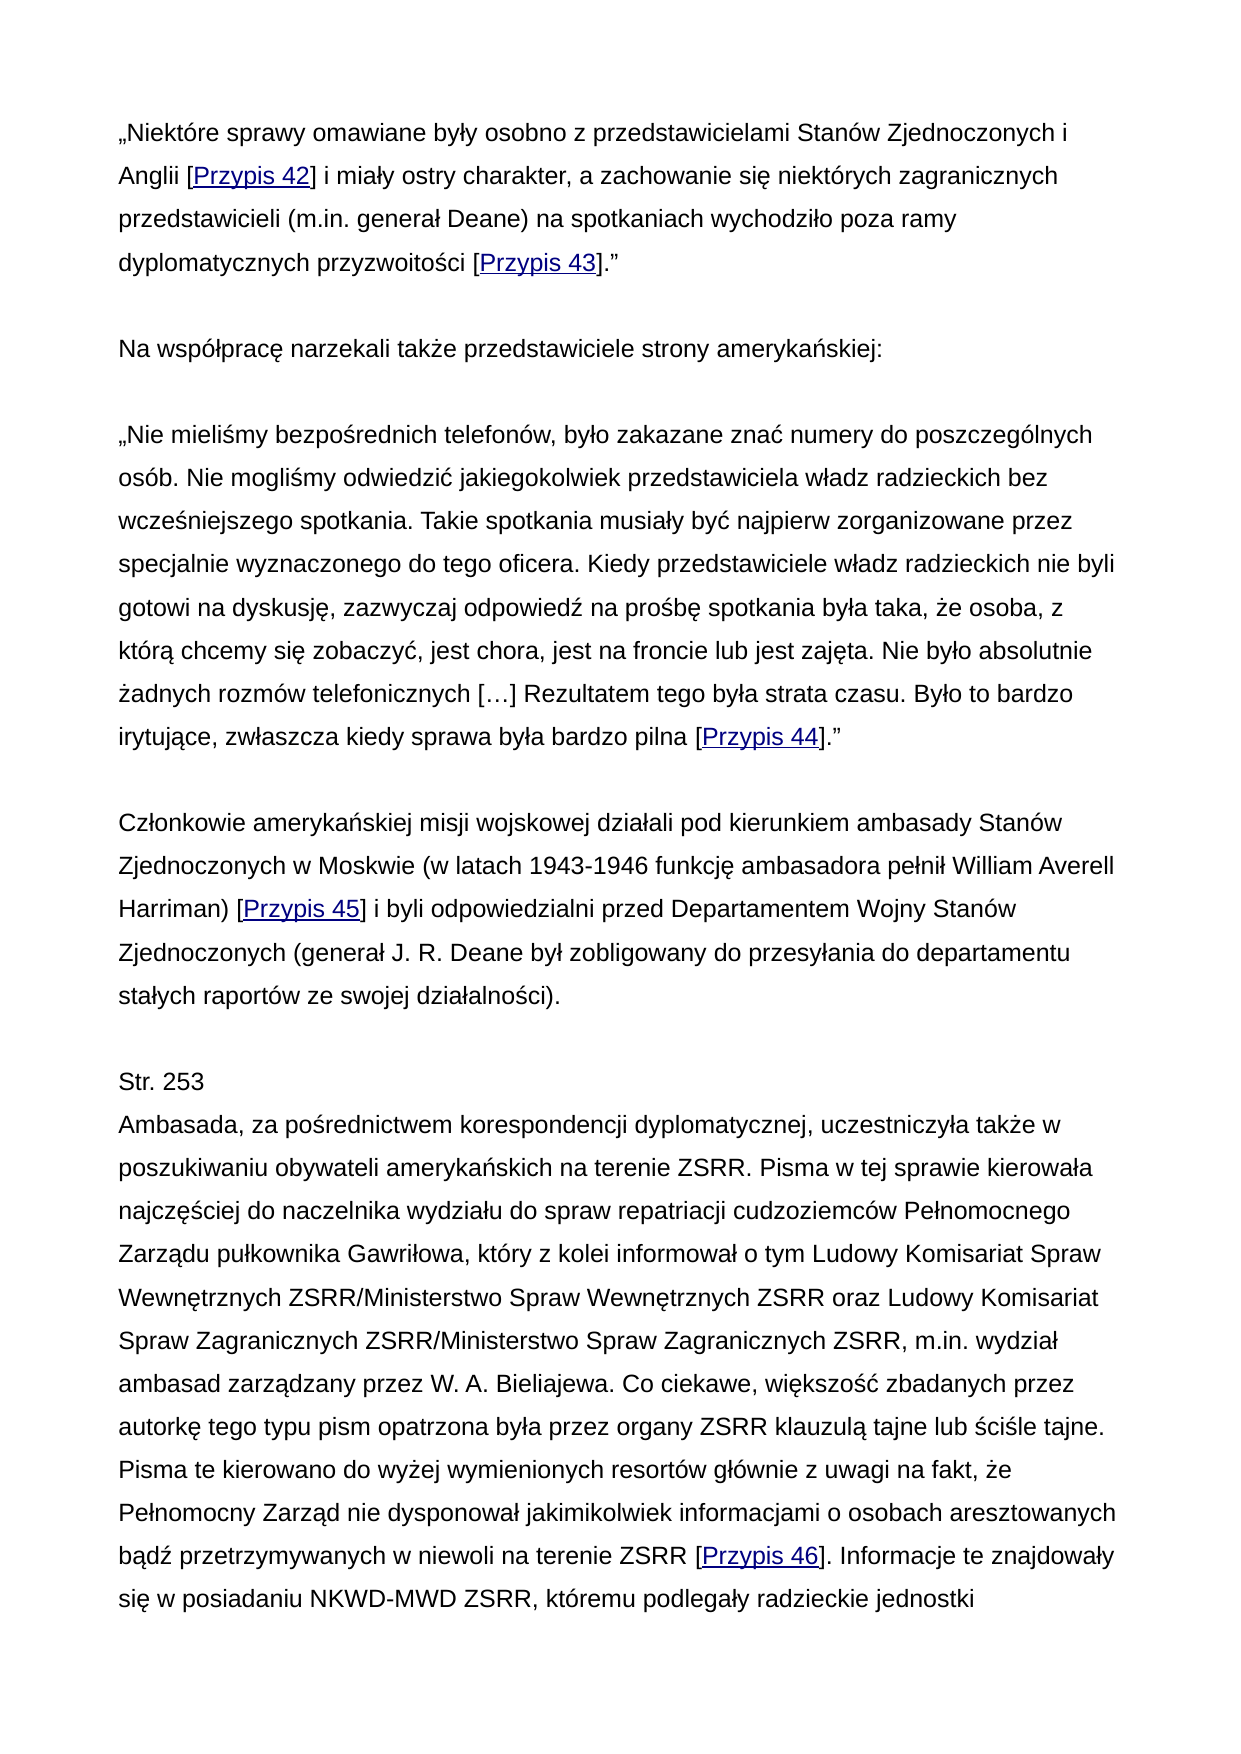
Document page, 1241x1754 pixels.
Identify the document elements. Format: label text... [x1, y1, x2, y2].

text Członkowie amerykańskiej misji wojskowej działali pod kierunkiem ambasady Stanów Zjednoczonych w Moskwie (w latach 1943-1946 funkcję ambasadora pełnił William Averell Harriman) [Przypis 45] i byli odpowiedzialni przed Departamentem Wojny Stanów Zjednoczonych (generał J. R. Deane był zobligowany do przesyłania do departamentu stałych raportów ze swojej działalności). [118, 808, 1122, 1009]
text Ambasada, za pośrednictwem korespondencji dyplomatycznej, uczestniczyła także w poszukiwaniu obywateli amerykańskich na terenie ZSRR. Pisma w tej sprawie kierowała najczęściej do naczelnika wydziału do spraw repatriacji cudzoziemców Pełnomocnego Zarządu pułkownika Gawriłowa, który z kolei informował o tym Ludowy Komisariat Spraw Wewnętrznych ZSRR/Ministerstwo Spraw Wewnętrznych ZSRR oraz Ludowy Komisariat Spraw Zagranicznych ZSRR/Ministerstwo Spraw Zagranicznych ZSRR, m.in. wydział ambasad zarządzany przez W. A. Bieliajewa. Co ciekawe, większość zbadanych przez autorkę tego typu pism opatrzona była przez organy ZSRR klauzulą tajne lub ściśle tajne. Pisma te kierowano do wyżej wymienionych resortów głównie z uwagi na fakt, że Pełnomocny Zarząd nie dysponował jakimikolwiek informacjami o osobach aresztowanych bądź przetrzymywanych w niewoli na terenie ZSRR [Przypis 46]. Informacje te znajdowały się w posiadaniu NKWD-MWD ZSRR, któremu podlegały radzieckie jednostki [118, 1110, 1122, 1613]
text Str. 253 [118, 1067, 1122, 1096]
text Na współpracę narzekali także przedstawiciele strony amerykańskiej: [118, 334, 1122, 362]
text „Niektóre sprawy omawiane były osobno z przedstawicielami Stanów Zjednoczonych i Anglii [Przypis 42] i miały ostry charakter, a zachowanie się niektórych zagranicznych przedstawicieli (m.in. generał Deane) na spotkaniach wychodziło poza ramy dyplomatycznych przyzwoitości [Przypis 43].” [118, 118, 1122, 276]
text „Nie mieliśmy bezpośrednich telefonów, było zakazane znać numery do poszczególnych osób. Nie mogliśmy odwiedzić jakiegokolwiek przedstawiciela władz radzieckich bez wcześniejszego spotkania. Takie spotkania musiały być najpierw zorganizowane przez specjalnie wyznaczonego do tego oficera. Kiedy przedstawiciele władz radzieckich nie byli gotowi na dyskusję, zazwyczaj odpowiedź na prośbę spotkania była taka, że osoba, z którą chcemy się zobaczyć, jest chora, jest na froncie lub jest zajęta. Nie było absolutnie żadnych rozmów telefonicznych […] Rezultatem tego była strata czasu. Było to bardzo irytujące, zwłaszcza kiedy sprawa była bardzo pilna [Przypis 44].” [118, 420, 1122, 751]
